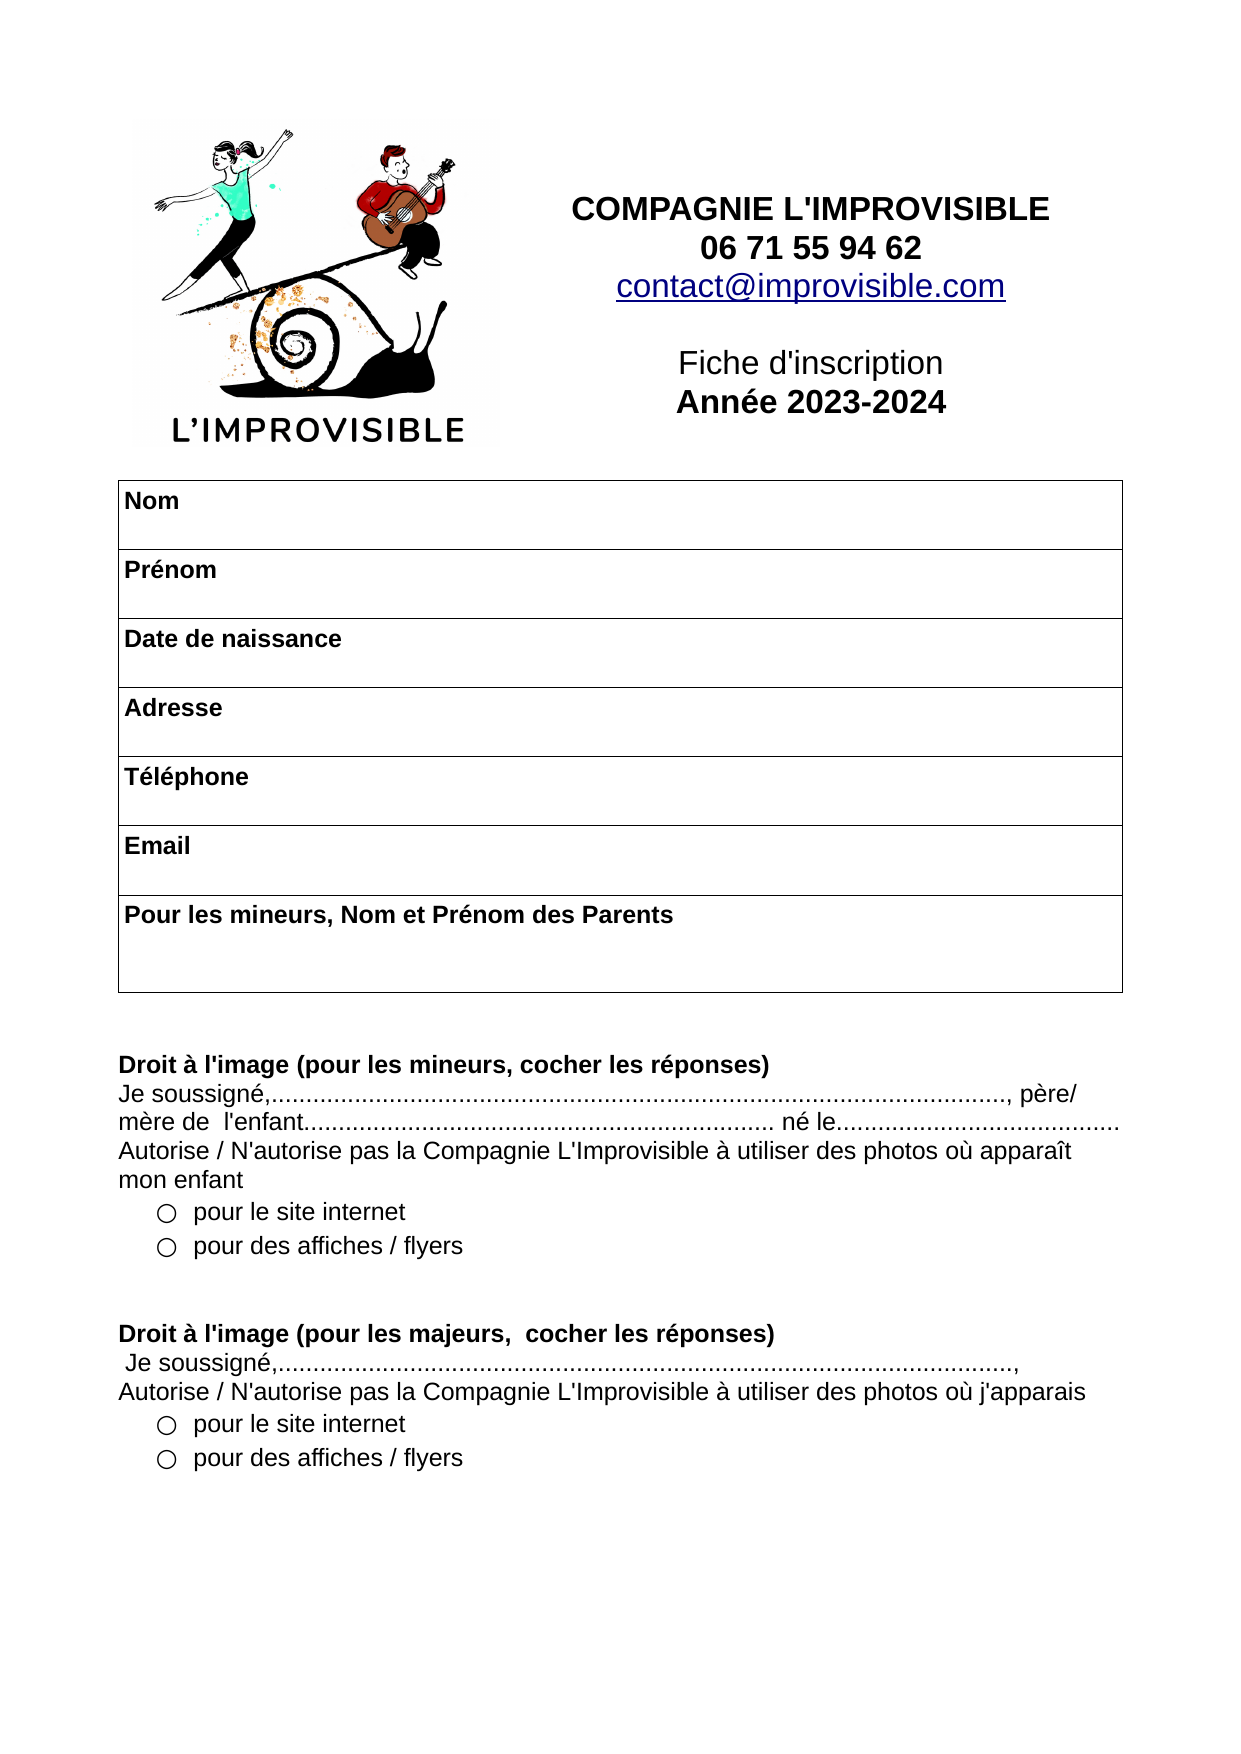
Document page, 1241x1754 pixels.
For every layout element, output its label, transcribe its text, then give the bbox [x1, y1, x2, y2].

text Année 2023-2024 [500, 382, 1122, 420]
text [118, 266, 132, 305]
text Fiche d'inscription [500, 343, 1122, 382]
text Droit à l'image (pour les majeurs, cocher les réponses) [118, 1319, 1122, 1348]
table_cell Prénom [119, 550, 1122, 618]
table_cell Adresse [119, 688, 1122, 756]
text [118, 382, 132, 420]
picture [132, 119, 500, 447]
text [118, 343, 132, 382]
table_cell Téléphone [119, 757, 1122, 825]
text contact@improvisible.com [500, 266, 1122, 305]
text Je soussigné,.........................................................................................................., [118, 1348, 1122, 1377]
text Autorise / N'autorise pas la Compagnie L'Improvisible à utiliser des photos où j'apparais [118, 1377, 1122, 1406]
table_cell Pour les mineurs, Nom et Prénom des Parents [119, 896, 1122, 992]
text Droit à l'image (pour les mineurs, cocher les réponses) [118, 1050, 1122, 1079]
text Autorise / N'autorise pas la Compagnie L'Improvisible à utiliser des photos où apparaît mon enfant [118, 1136, 1122, 1194]
list pour des affiches / flyers [156, 1228, 1122, 1262]
list pour le site internet [156, 1406, 1122, 1439]
table_header Nom [119, 481, 1122, 549]
text [118, 189, 132, 228]
table_cell Date de naissance [119, 619, 1122, 687]
table_cell Email [119, 826, 1122, 894]
text COMPAGNIE L'IMPROVISIBLE [500, 189, 1122, 228]
list pour le site internet [156, 1194, 1122, 1228]
list pour des affiches / flyers [156, 1439, 1122, 1474]
text [118, 228, 132, 266]
text Je soussigné,.........................................................................................................., père/ mère de l'enfant.................................................................... né le......................................... [118, 1079, 1122, 1136]
text 06 71 55 94 62 [500, 228, 1122, 266]
